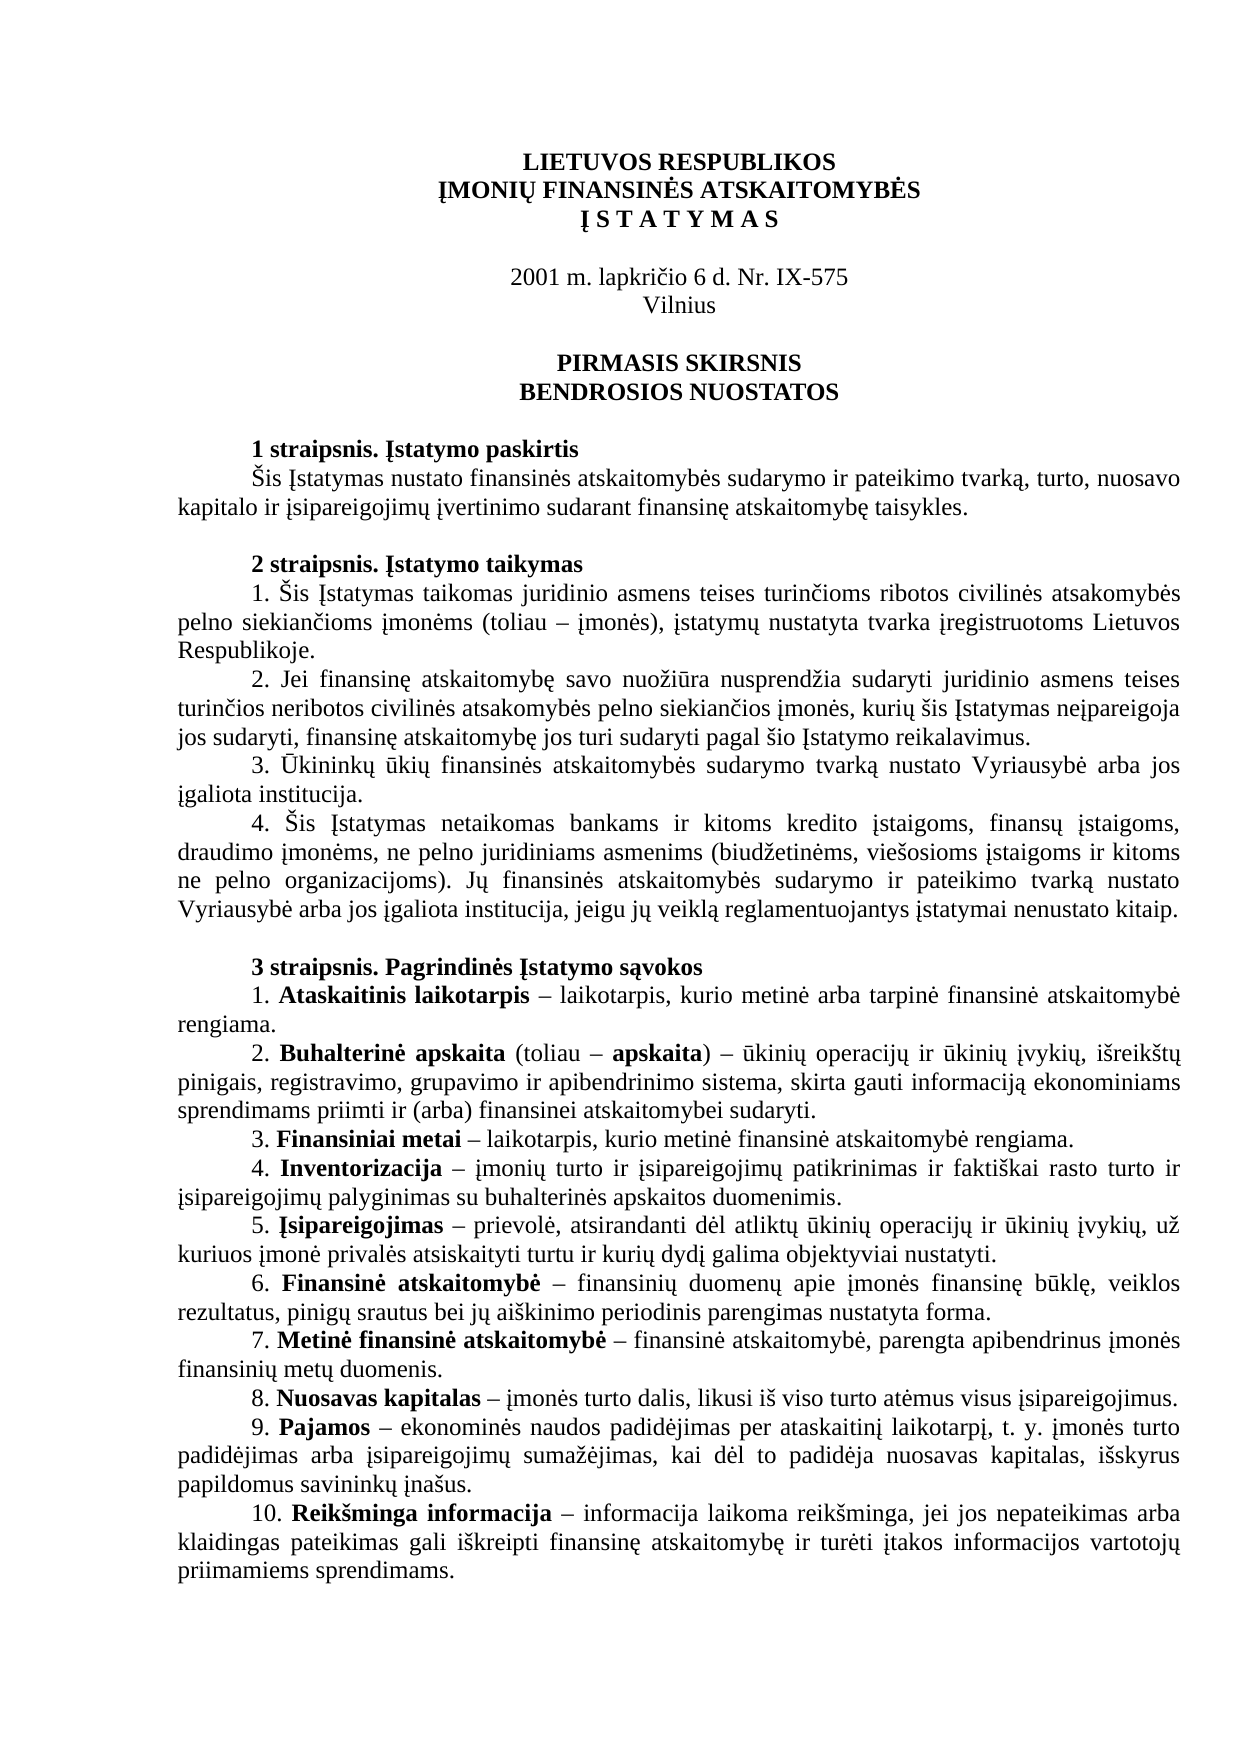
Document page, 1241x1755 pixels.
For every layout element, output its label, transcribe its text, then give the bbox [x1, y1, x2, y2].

text 8. Nuosavas kapitalas – įmonės turto dalis, likusi iš viso turto atėmus visus įsipareigojimus. [177, 1383, 1181, 1412]
text 9. Pajamos – ekonominės naudos padidėjimas per ataskaitinį laikotarpį, t. y. įmonės turto padidėjimas arba įsipareigojimų sumažėjimas, kai dėl to padidėja nuosavas kapitalas, išskyrus papildomus savininkų įnašus. [177, 1412, 1181, 1498]
text 7. Metinė finansinė atskaitomybė – finansinė atskaitomybė, parengta apibendrinus įmonės finansinių metų duomenis. [177, 1326, 1181, 1383]
text BENDROSIOS NUOSTATOS [177, 377, 1181, 406]
text 1 straipsnis. Įstatymo paskirtis [177, 434, 1181, 463]
text 5. Įsipareigojimas – prievolė, atsirandanti dėl atliktų ūkinių operacijų ir ūkinių įvykių, už kuriuos įmonė privalės atsiskaityti turtu ir kurių dydį galima objektyviai nustatyti. [177, 1211, 1181, 1268]
subtitle PIRMASIS SKIRSNIS [177, 348, 1181, 377]
text 4. Inventorizacija – įmonių turto ir įsipareigojimų patikrinimas ir faktiškai rasto turto ir įsipareigojimų palyginimas su buhalterinės apskaitos duomenimis. [177, 1153, 1181, 1211]
text Į S T A T Y M A S [177, 204, 1181, 233]
text Vilnius [177, 291, 1181, 319]
text 3. Finansiniai metai – laikotarpis, kurio metinė finansinė atskaitomybė rengiama. [177, 1124, 1181, 1153]
text 2 straipsnis. Įstatymo taikymas [177, 549, 1181, 578]
text 2. Jei finansinę atskaitomybę savo nuožiūra nusprendžia sudaryti juridinio asmens teises turinčios neribotos civilinės atsakomybės pelno siekiančios įmonės, kurių šis Įstatymas neįpareigoja jos sudaryti, finansinę atskaitomybę jos turi sudaryti pagal šio Įstatymo reikalavimus. [177, 664, 1181, 751]
text 2001 m. lapkričio 6 d. Nr. IX-575 [177, 262, 1181, 291]
text 6. Finansinė atskaitomybė – finansinių duomenų apie įmonės finansinę būklę, veiklos rezultatus, pinigų srautus bei jų aiškinimo periodinis parengimas nustatyta forma. [177, 1268, 1181, 1326]
text ĮMONIŲ FINANSINĖS ATSKAITOMYBĖS [177, 176, 1181, 204]
text 1. Šis Įstatymas taikomas juridinio asmens teises turinčioms ribotos civilinės atsakomybės pelno siekiančioms įmonėms (toliau – įmonės), įstatymų nustatyta tvarka įregistruotoms Lietuvos Respublikoje. [177, 578, 1181, 664]
text LIETUVOS RESPUBLIKOS [177, 147, 1181, 176]
text 4. Šis Įstatymas netaikomas bankams ir kitoms kredito įstaigoms, finansų įstaigoms, draudimo įmonėms, ne pelno juridiniams asmenims (biudžetinėms, viešosioms įstaigoms ir kitoms ne pelno organizacijoms). Jų finansinės atskaitomybės sudarymo ir pateikimo tvarką nustato Vyriausybė arba jos įgaliota institucija, jeigu jų veiklą reglamentuojantys įstatymai nenustato kitaip. [177, 808, 1181, 923]
text 10. Reikšminga informacija – informacija laikoma reikšminga, jei jos nepateikimas arba klaidingas pateikimas gali iškreipti finansinę atskaitomybę ir turėti įtakos informacijos vartotojų priimamiems sprendimams. [177, 1498, 1181, 1584]
text 1. Ataskaitinis laikotarpis – laikotarpis, kurio metinė arba tarpinė finansinė atskaitomybė rengiama. [177, 981, 1181, 1038]
text 2. Buhalterinė apskaita (toliau – apskaita) – ūkinių operacijų ir ūkinių įvykių, išreikštų pinigais, registravimo, grupavimo ir apibendrinimo sistema, skirta gauti informaciją ekonominiams sprendimams priimti ir (arba) finansinei atskaitomybei sudaryti. [177, 1038, 1181, 1124]
text 3. Ūkininkų ūkių finansinės atskaitomybės sudarymo tvarką nustato Vyriausybė arba jos įgaliota institucija. [177, 751, 1181, 808]
text 3 straipsnis. Pagrindinės Įstatymo sąvokos [177, 952, 1181, 981]
text Šis Įstatymas nustato finansinės atskaitomybės sudarymo ir pateikimo tvarką, turto, nuosavo kapitalo ir įsipareigojimų įvertinimo sudarant finansinę atskaitomybę taisykles. [177, 463, 1181, 521]
